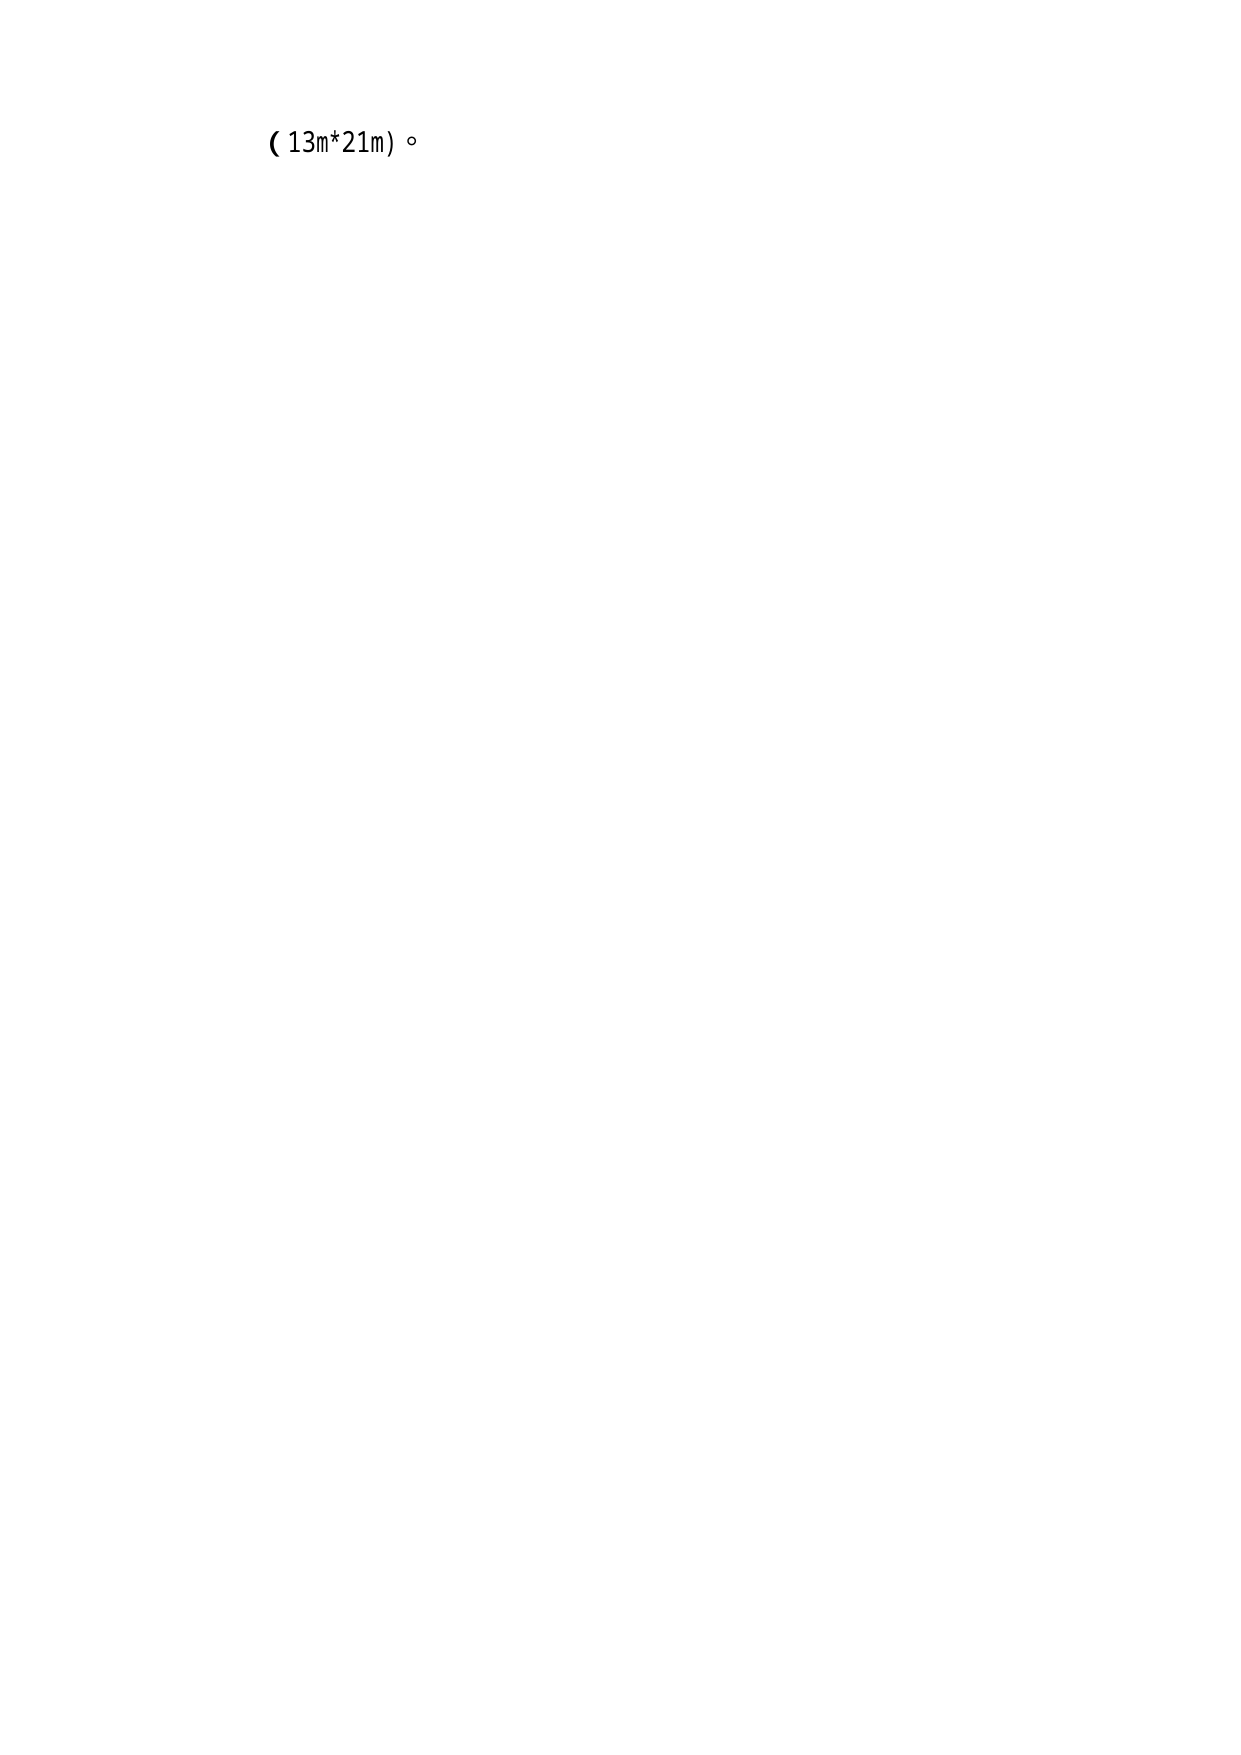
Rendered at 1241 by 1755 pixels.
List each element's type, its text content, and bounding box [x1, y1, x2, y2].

text (13m*21m)。 [87, 119, 1166, 161]
